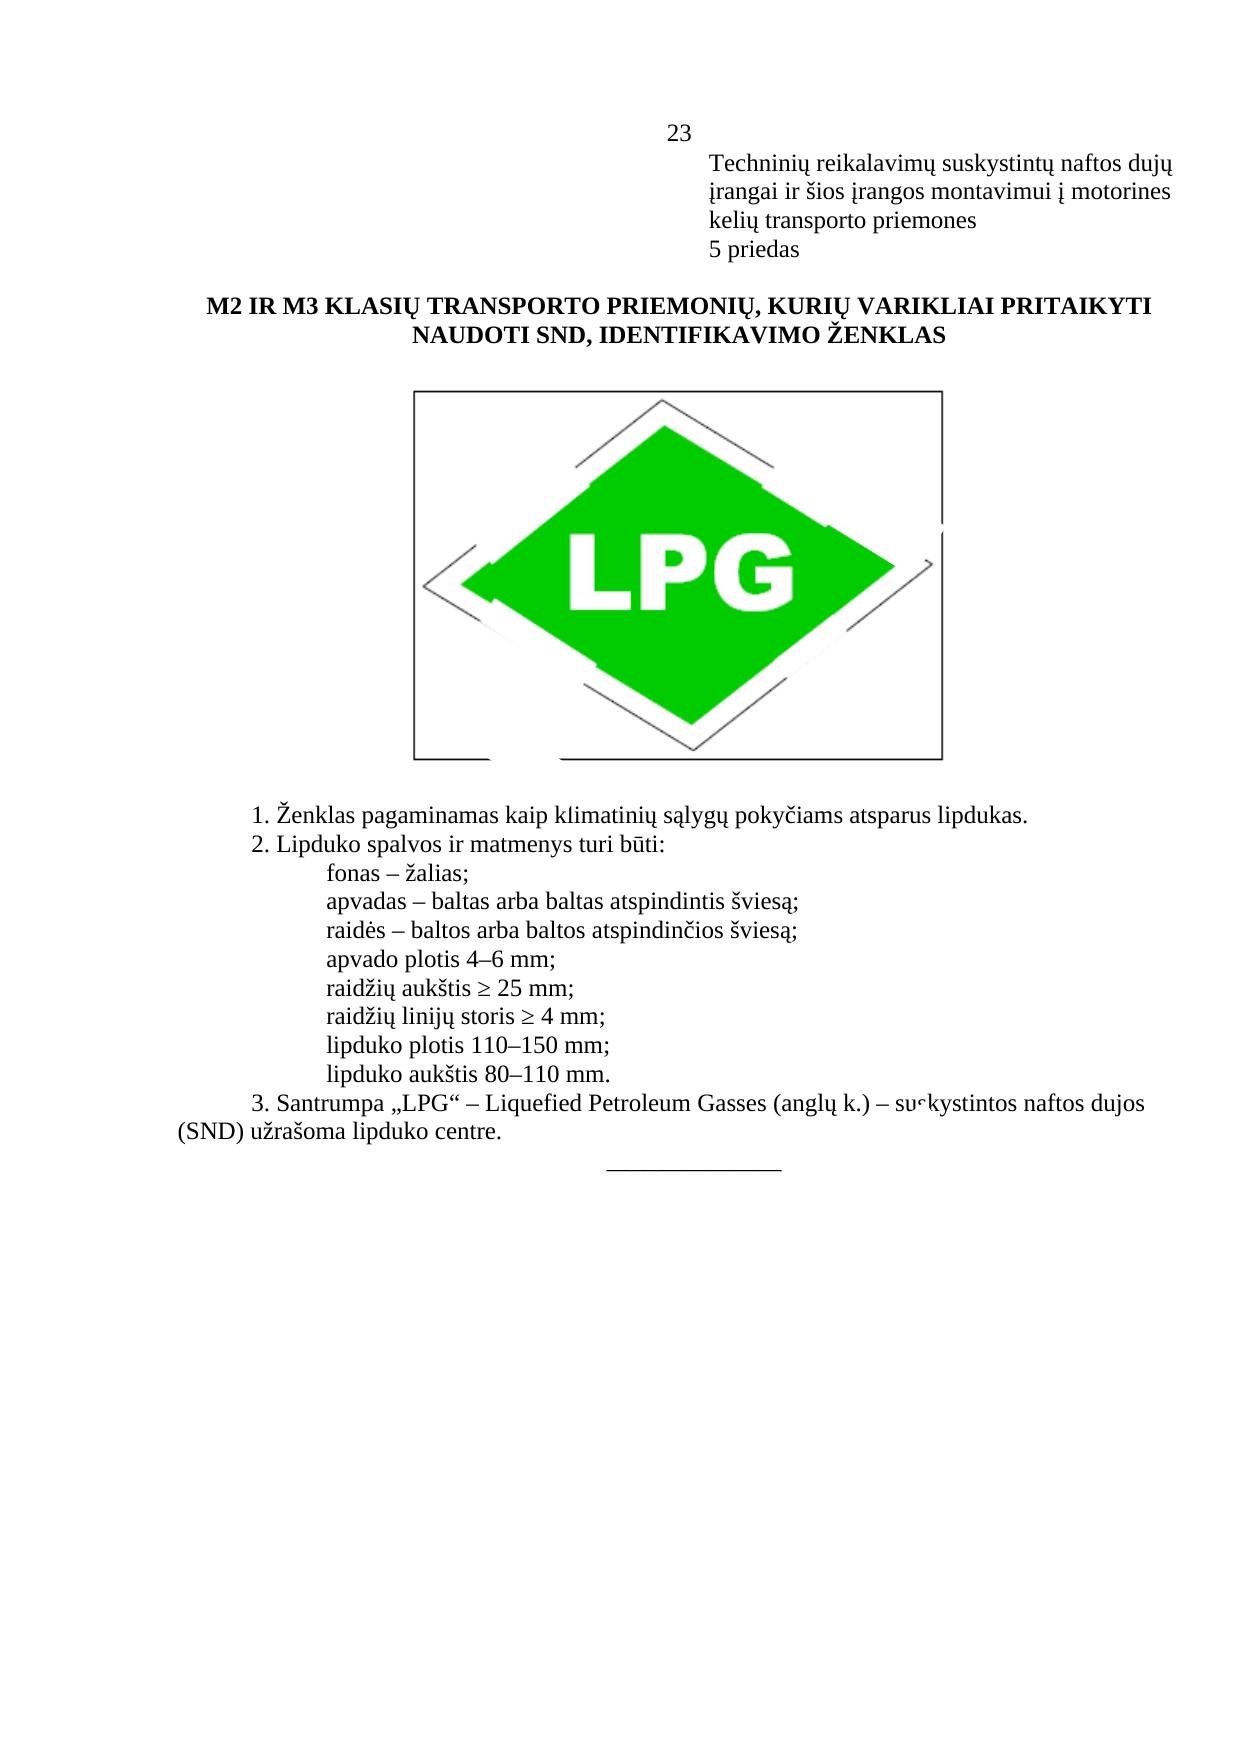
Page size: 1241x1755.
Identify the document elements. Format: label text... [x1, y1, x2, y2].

text 1. Ženklas pagaminamas kaip klimatinių sąlygų pokyčiams atsparus lipdukas. [177, 800, 1181, 829]
text 5 priedas [177, 234, 1181, 263]
text kelių transporto priemones [177, 205, 1181, 234]
text fonas – žalias; [252, 858, 1181, 886]
text įrangai ir šios įrangos montavimui į motorines [177, 176, 1181, 205]
text ______________ [207, 1145, 867, 1174]
text raidės – baltos arba baltos atspindinčios šviesą; [252, 915, 1181, 944]
text apvado plotis 4–6 mm; [252, 944, 1181, 973]
text apvadas – baltas arba baltas atspindintis šviesą; [252, 886, 1181, 915]
text raidžių aukštis ≥ 25 mm; [252, 973, 1181, 1001]
text 3. Santrumpa „LPG“ – Liquefied Petroleum Gasses (anglų k.) – suskystintos naftos dujos (SND) užrašoma lipduko centre. [177, 1088, 1181, 1145]
text 2. Lipduko spalvos ir matmenys turi būti: [177, 829, 1181, 858]
text [885, 1145, 1181, 1174]
text M2 IR M3 KLASIŲ TRANSPORTO PRIEMONIŲ, KURIŲ VARIKLIAI PRITAIKYTI NAUDOTI SND, IDENTIFIKAVIMO ŽENKLAS [177, 291, 1181, 349]
text raidžių linijų storis ≥ 4 mm; [252, 1001, 1181, 1030]
text Techninių reikalavimų suskystintų naftos dujų [709, 148, 1181, 176]
text lipduko plotis 110–150 mm; [252, 1030, 1181, 1059]
text lipduko aukštis 80–110 mm. [252, 1059, 1181, 1088]
